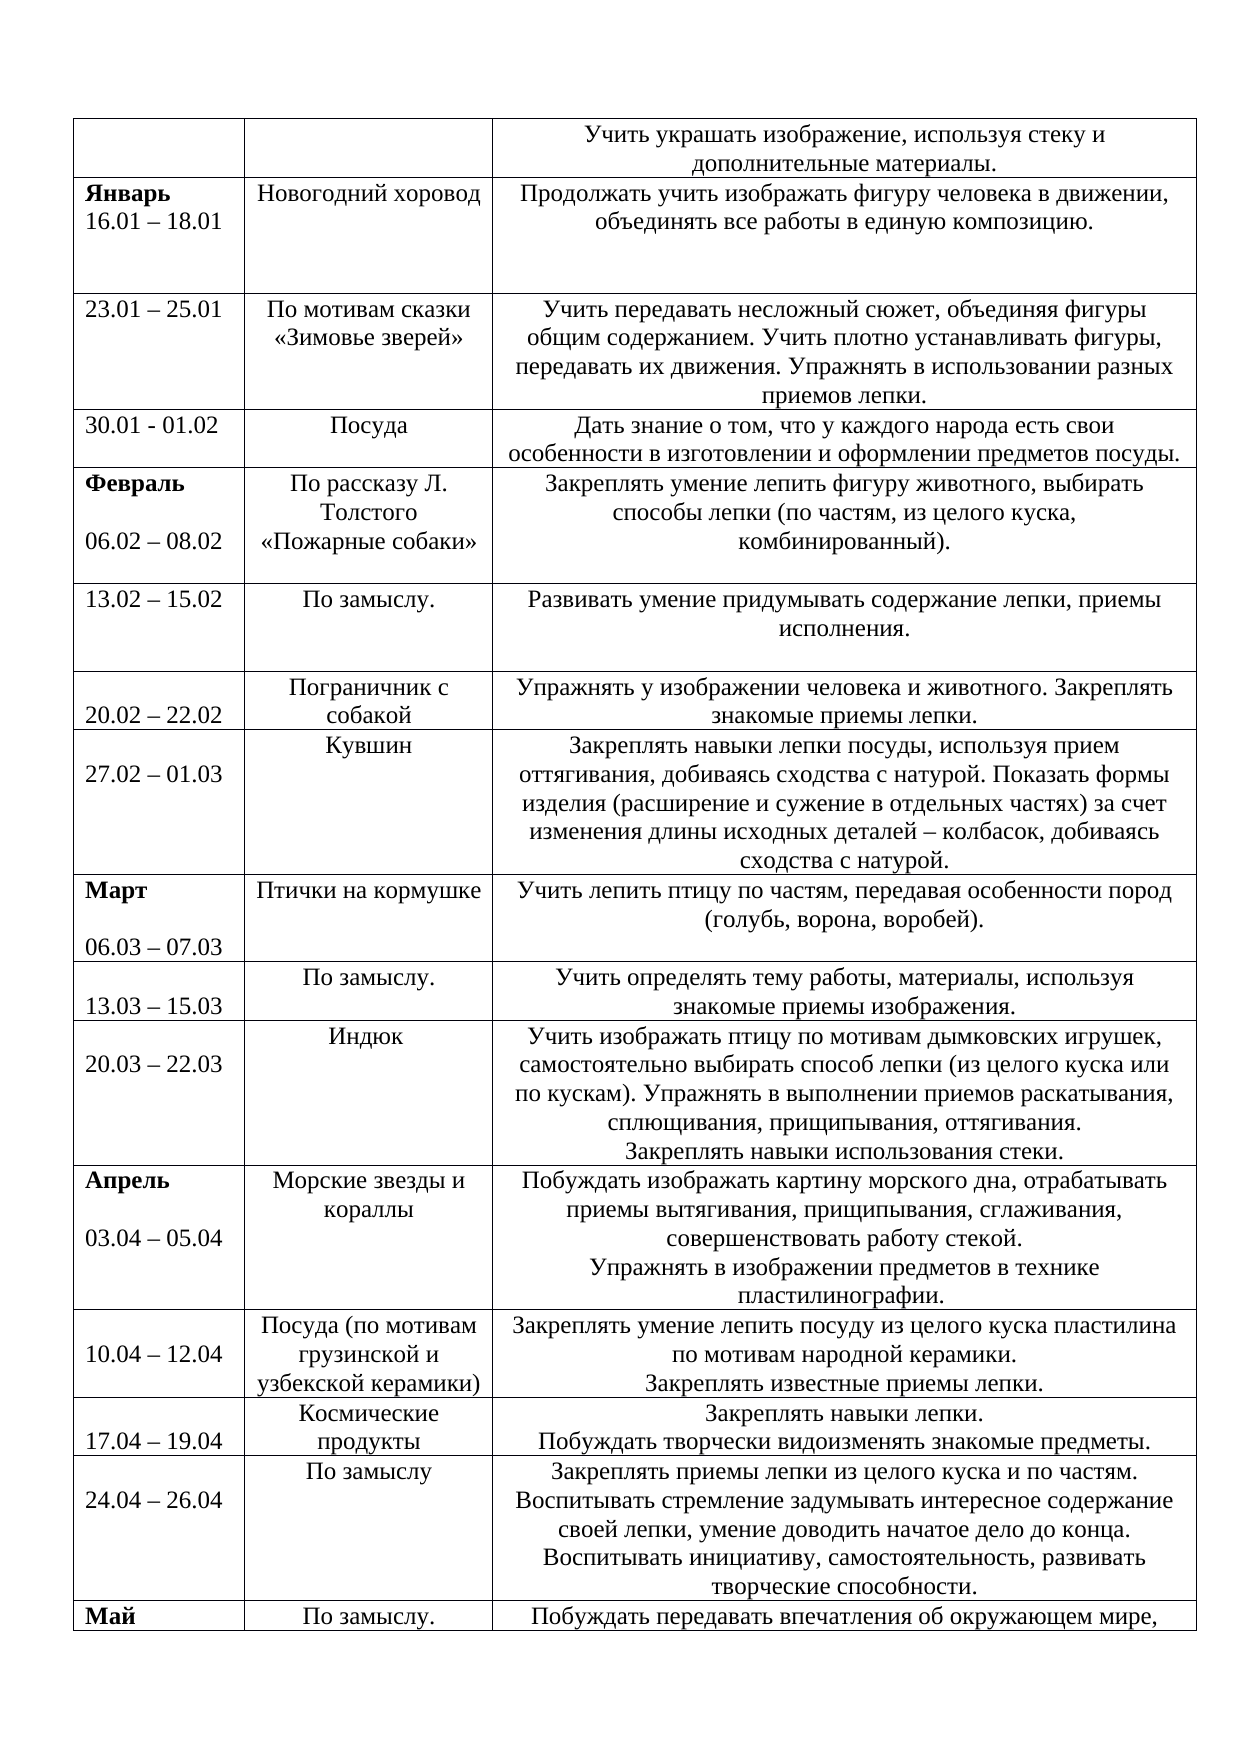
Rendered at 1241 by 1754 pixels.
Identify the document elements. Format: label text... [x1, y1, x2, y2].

table_cell По замыслу. [245, 962, 492, 1020]
table_cell По мотивам сказки «Зимовье зверей» [245, 294, 492, 409]
table_cell По замыслу. [245, 1601, 492, 1630]
table_cell 24.04 – 26.04 [74, 1456, 244, 1600]
table_cell Апрель 03.04 – 05.04 [74, 1166, 244, 1309]
table_cell Птички на кормушке [245, 875, 492, 961]
table_cell Индюк [245, 1021, 492, 1164]
table_cell Побуждать передавать впечатления об окружающем мире, [493, 1601, 1196, 1630]
table_cell Кувшин [245, 730, 492, 874]
table_cell Посуда [245, 410, 492, 467]
table_cell Пограничник с собакой [245, 672, 492, 729]
table_cell Новогодний хоровод [245, 178, 492, 293]
table_cell 23.01 – 25.01 [74, 294, 244, 409]
table_cell Закреплять приемы лепки из целого куска и по частям. Воспитывать стремление задумывать интересное содержание своей лепки, умение доводить начатое дело до конца. Воспитывать инициативу, самостоятельность, развивать творческие способности. [493, 1456, 1196, 1600]
table_cell 20.03 – 22.03 [74, 1021, 244, 1164]
table_cell Учить передавать несложный сюжет, объединяя фигуры общим содержанием. Учить плотно устанавливать фигуры, передавать их движения. Упражнять в использовании разных приемов лепки. [493, 294, 1196, 409]
table_cell Закреплять навыки лепки. Побуждать творчески видоизменять знакомые предметы. [493, 1398, 1196, 1455]
table_cell Продолжать учить изображать фигуру человека в движении, объединять все работы в единую композицию. [493, 178, 1196, 293]
table_cell Посуда (по мотивам грузинской и узбекской керамики) [245, 1310, 492, 1397]
table_cell По замыслу [245, 1456, 492, 1600]
table_cell Учить украшать изображение, используя стеку и дополнительные материалы. [493, 119, 1196, 177]
table_cell 20.02 – 22.02 [74, 672, 244, 729]
table_cell Побуждать изображать картину морского дна, отрабатывать приемы вытягивания, прищипывания, сглаживания, совершенствовать работу стекой. Упражнять в изображении предметов в технике пластилинографии. [493, 1166, 1196, 1309]
table_cell Закреплять умение лепить фигуру животного, выбирать способы лепки (по частям, из целого куска, комбинированный). [493, 468, 1196, 583]
table_cell 10.04 – 12.04 [74, 1310, 244, 1397]
table_cell Дать знание о том, что у каждого народа есть свои особенности в изготовлении и оформлении предметов посуды. [493, 410, 1196, 467]
table_cell 30.01 - 01.02 [74, 410, 244, 467]
table_cell 27.02 – 01.03 [74, 730, 244, 874]
table_cell Закреплять умение лепить посуду из целого куска пластилина по мотивам народной керамики. Закреплять известные приемы лепки. [493, 1310, 1196, 1397]
table_cell Учить лепить птицу по частям, передавая особенности пород (голубь, ворона, воробей). [493, 875, 1196, 961]
table_cell По рассказу Л. Толстого «Пожарные собаки» [245, 468, 492, 583]
table_cell Январь 16.01 – 18.01 [74, 178, 244, 293]
table_cell Февраль 06.02 – 08.02 [74, 468, 244, 583]
table_cell [74, 119, 244, 177]
table_cell Март 06.03 – 07.03 [74, 875, 244, 961]
table_cell Упражнять у изображении человека и животного. Закреплять знакомые приемы лепки. [493, 672, 1196, 729]
table_cell Космические продукты [245, 1398, 492, 1455]
table_cell 13.02 – 15.02 [74, 584, 244, 671]
table_cell Закреплять навыки лепки посуды, используя прием оттягивания, добиваясь сходства с натурой. Показать формы изделия (расширение и сужение в отдельных частях) за счет изменения длины исходных деталей – колбасок, добиваясь сходства с натурой. [493, 730, 1196, 874]
table_cell Развивать умение придумывать содержание лепки, приемы исполнения. [493, 584, 1196, 671]
table_cell Учить изображать птицу по мотивам дымковских игрушек, самостоятельно выбирать способ лепки (из целого куска или по кускам). Упражнять в выполнении приемов раскатывания, сплющивания, прищипывания, оттягивания. Закреплять навыки использования стеки. [493, 1021, 1196, 1164]
table_cell Морские звезды и кораллы [245, 1166, 492, 1309]
table_cell Май [74, 1601, 244, 1630]
table_cell [245, 119, 492, 177]
table_cell 17.04 – 19.04 [74, 1398, 244, 1455]
table_cell По замыслу. [245, 584, 492, 671]
table_cell Учить определять тему работы, материалы, используя знакомые приемы изображения. [493, 962, 1196, 1020]
table_cell 13.03 – 15.03 [74, 962, 244, 1020]
